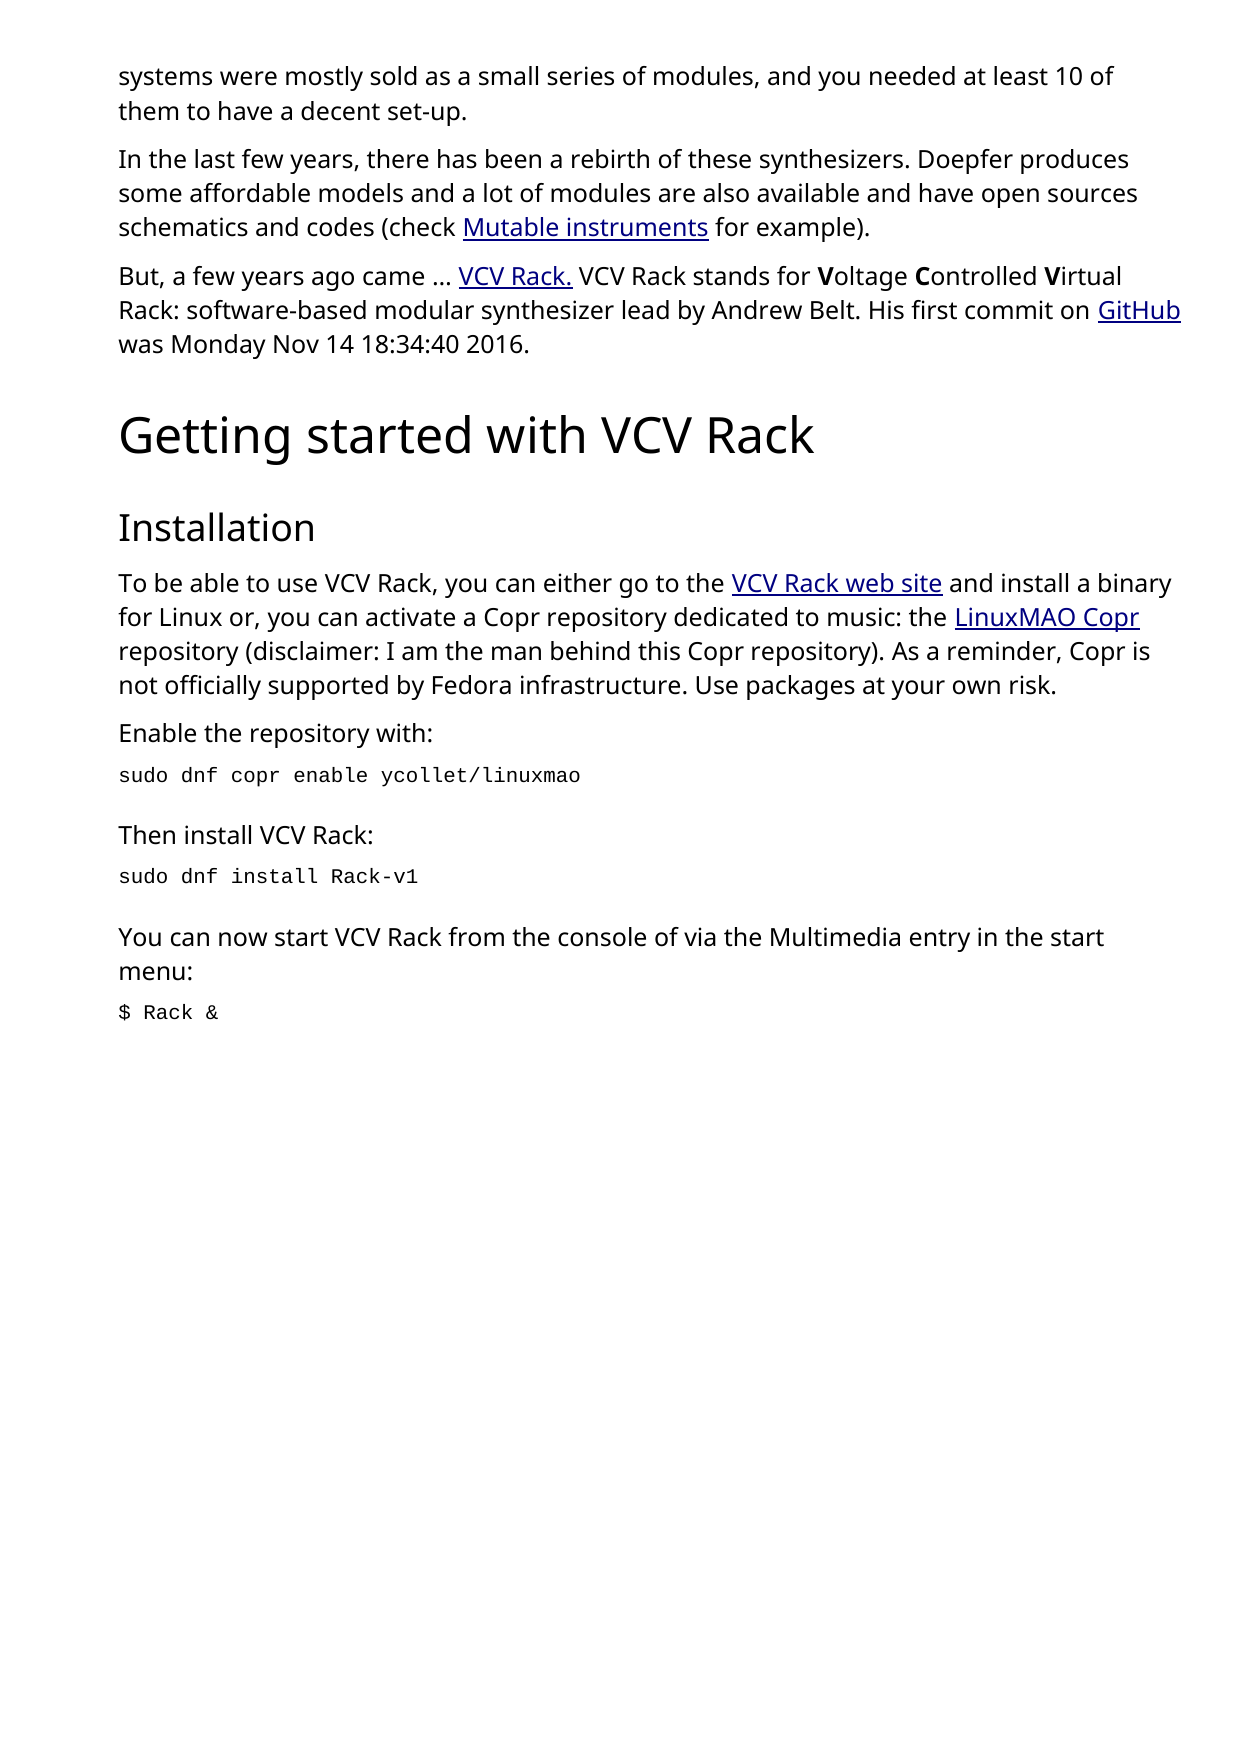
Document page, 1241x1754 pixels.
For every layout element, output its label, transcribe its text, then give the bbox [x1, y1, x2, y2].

text But, a few years ago came … VCV Rack. VCV Rack stands for Voltage Controlled Virtual Rack: software-based modular synthesizer lead by Andrew Belt. His first commit on GitHub was Monday Nov 14 18:34:40 2016. [118, 258, 1181, 361]
text Enable the repository with: [118, 716, 1181, 750]
text In the last few years, there has been a rebirth of these synthesizers. Doepfer produces some affordable models and a lot of modules are also available and have open sources schematics and codes (check Mutable instruments for example). [118, 142, 1181, 244]
text Then install VCV Rack: [118, 818, 1181, 852]
text systems were mostly sold as a small series of modules, and you needed at least 10 of them to have a decent set-up. [118, 59, 1181, 127]
text To be able to use VCV Rack, you can either go to the VCV Rack web site and install a binary for Linux or, you can activate a Copr repository dedicated to music: the LinuxMAO Copr repository (disclaimer: I am the man behind this Copr repository). As a reminder, Copr is not officially supported by Fedora infrastructure. Use packages at your own risk. [118, 565, 1181, 702]
subtitle Installation [118, 502, 1181, 553]
subtitle Getting started with VCV Rack [118, 400, 1181, 468]
text $ Rack & [118, 1002, 1181, 1026]
text You can now start VCV Rack from the console of via the Multimedia entry in the start menu: [118, 920, 1181, 988]
text sudo dnf copr enable ycollet/linuxmao [118, 765, 1181, 788]
text sudo dnf install Rack-v1 [118, 867, 1181, 890]
